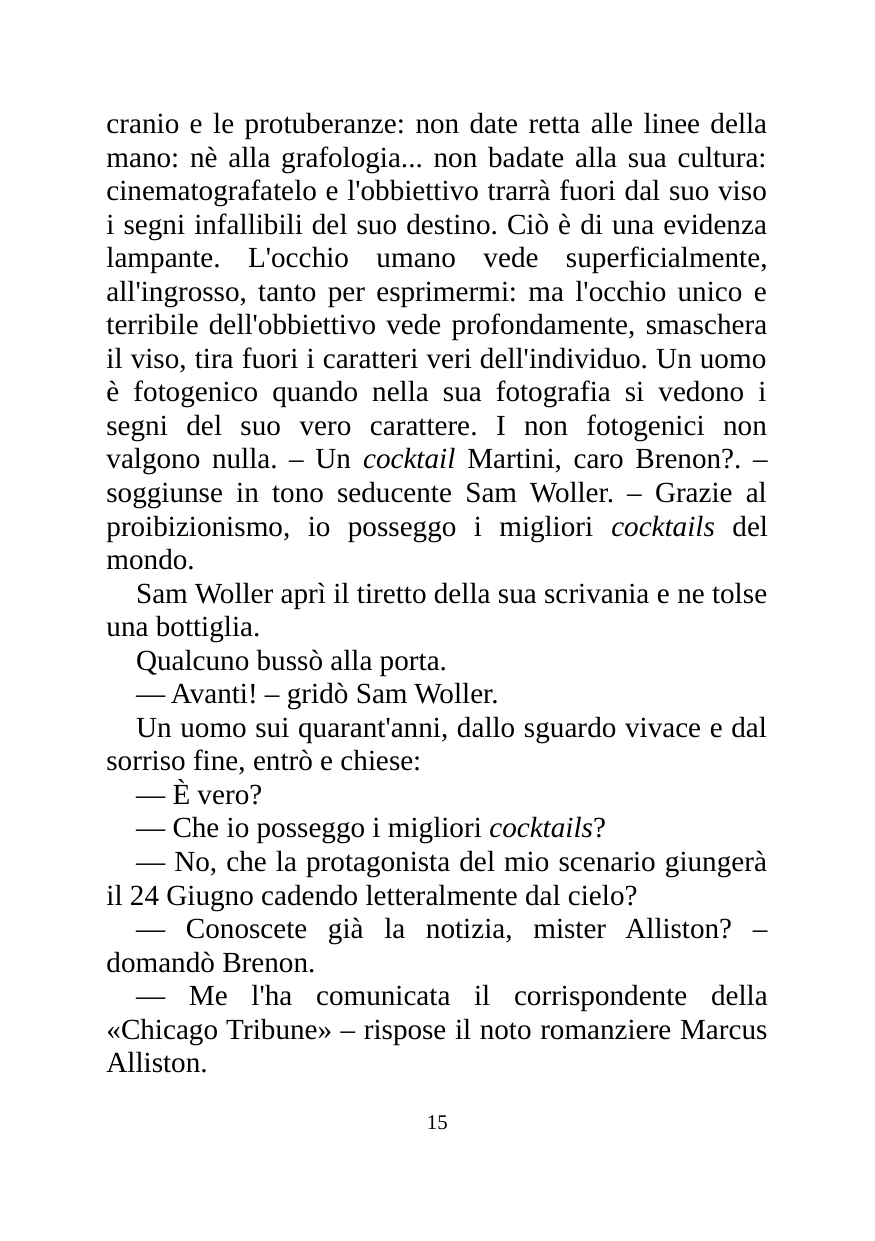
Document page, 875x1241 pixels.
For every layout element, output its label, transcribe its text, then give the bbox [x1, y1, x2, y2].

text — Avanti! – gridò Sam Woller. [106, 676, 768, 710]
text — No, che la protagonista del mio scenario giungerà il 24 Giugno cadendo letteralmente dal cielo? [106, 844, 768, 911]
text — È vero? [106, 777, 768, 811]
text cranio e le protuberanze: non date retta alle linee della mano: nè alla grafologia... non badate alla sua cultura: cinematografatelo e l'obbiettivo trarrà fuori dal suo viso i segni infallibili del suo destino. Ciò è di una evidenza lampante. L'occhio umano vede superficialmente, all'ingrosso, tanto per esprimermi: ma l'occhio unico e terribile dell'obbiettivo vede profondamente, smaschera il viso, tira fuori i caratteri veri dell'individuo. Un uomo è fotogenico quando nella sua fotografia si vedono i segni del suo vero carattere. I non fotogenici non valgono nulla. – Un cocktail Martini, caro Brenon?. – soggiunse in tono seducente Sam Woller. – Grazie al proibizionismo, io posseggo i migliori cocktails del mondo. [106, 106, 768, 576]
text Sam Woller aprì il tiretto della sua scrivania e ne tolse una bottiglia. [106, 576, 768, 643]
text Un uomo sui quarant'anni, dallo sguardo vivace e dal sorriso fine, entrò e chiese: [106, 710, 768, 777]
text — Conoscete già la notizia, mister Alliston? – domandò Brenon. [106, 911, 768, 978]
text Qualcuno bussò alla porta. [106, 643, 768, 676]
text — Che io posseggo i migliori cocktails? [106, 811, 768, 844]
text — Me l'ha comunicata il corrispondente della «Chicago Tribune» – rispose il noto romanziere Marcus Alliston. [106, 978, 768, 1079]
